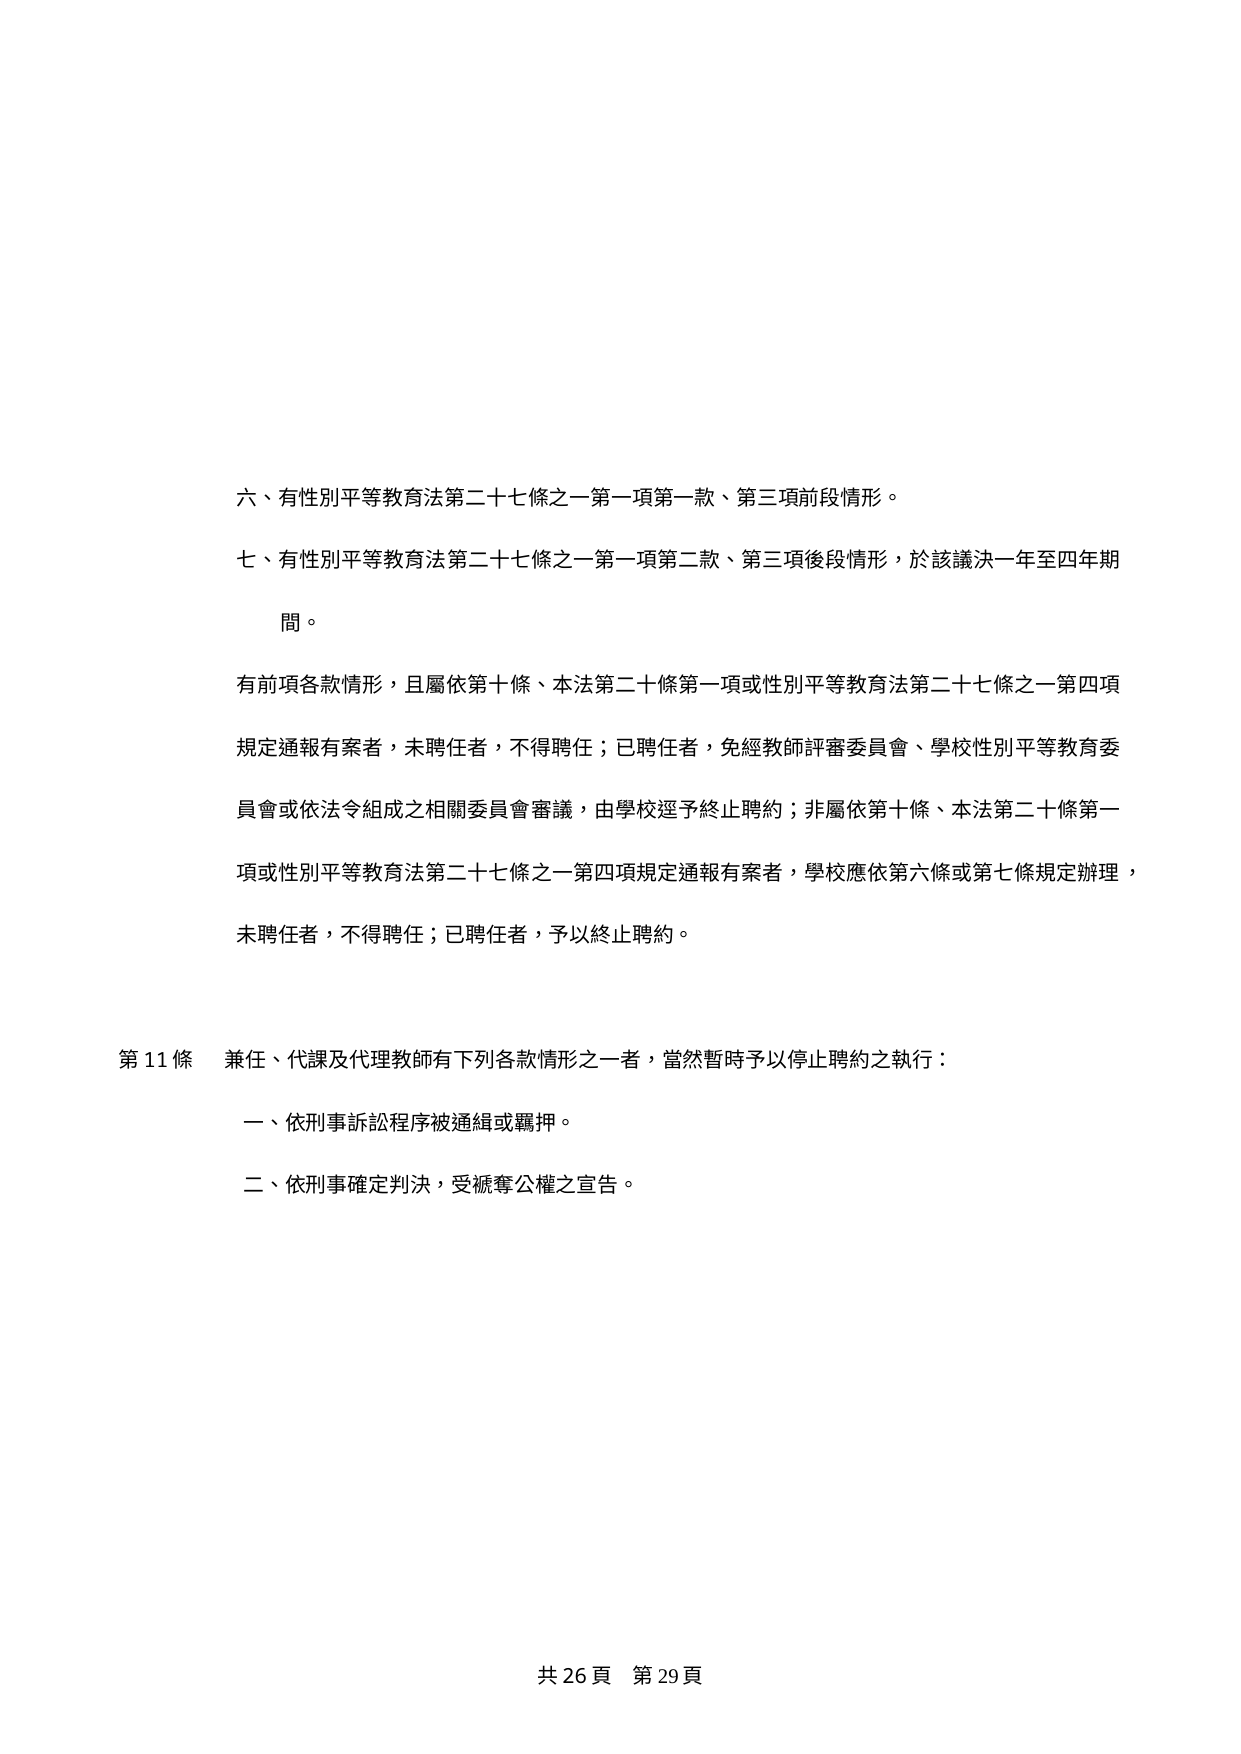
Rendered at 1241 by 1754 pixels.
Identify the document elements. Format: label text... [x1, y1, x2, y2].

text 有前項各款情形，且屬依第十條、本法第二十條第一項或性別平等教育法第二十七條之一第四項規定通報有案者，未聘任者，不得聘任；已聘任者，免經教師評審委員會、學校性別平等教育委員會或依法令組成之相關委員會審議，由學校逕予終止聘約；非屬依第十條、本法第二十條第一項或性別平等教育法第二十七條之一第四項規定通報有案者，學校應依第六條或第七條規定辦理，未聘任者，不得聘任；已聘任者，予以終止聘約。 [236, 642, 1122, 955]
text 七、有性別平等教育法第二十七條之一第一項第二款、第三項後段情形，於該議決一年至四年期間。 [236, 517, 1122, 642]
text 第11條 兼任、代課及代理教師有下列各款情形之一者，當然暫時予以停止聘約之執行： [118, 1017, 1122, 1080]
text 二、依刑事確定判決，受褫奪公權之宣告。 [218, 1142, 1122, 1205]
text 六、有性別平等教育法第二十七條之一第一項第一款、第三項前段情形。 [236, 455, 1122, 517]
text 一、依刑事訴訟程序被通緝或羈押。 [218, 1080, 1122, 1142]
